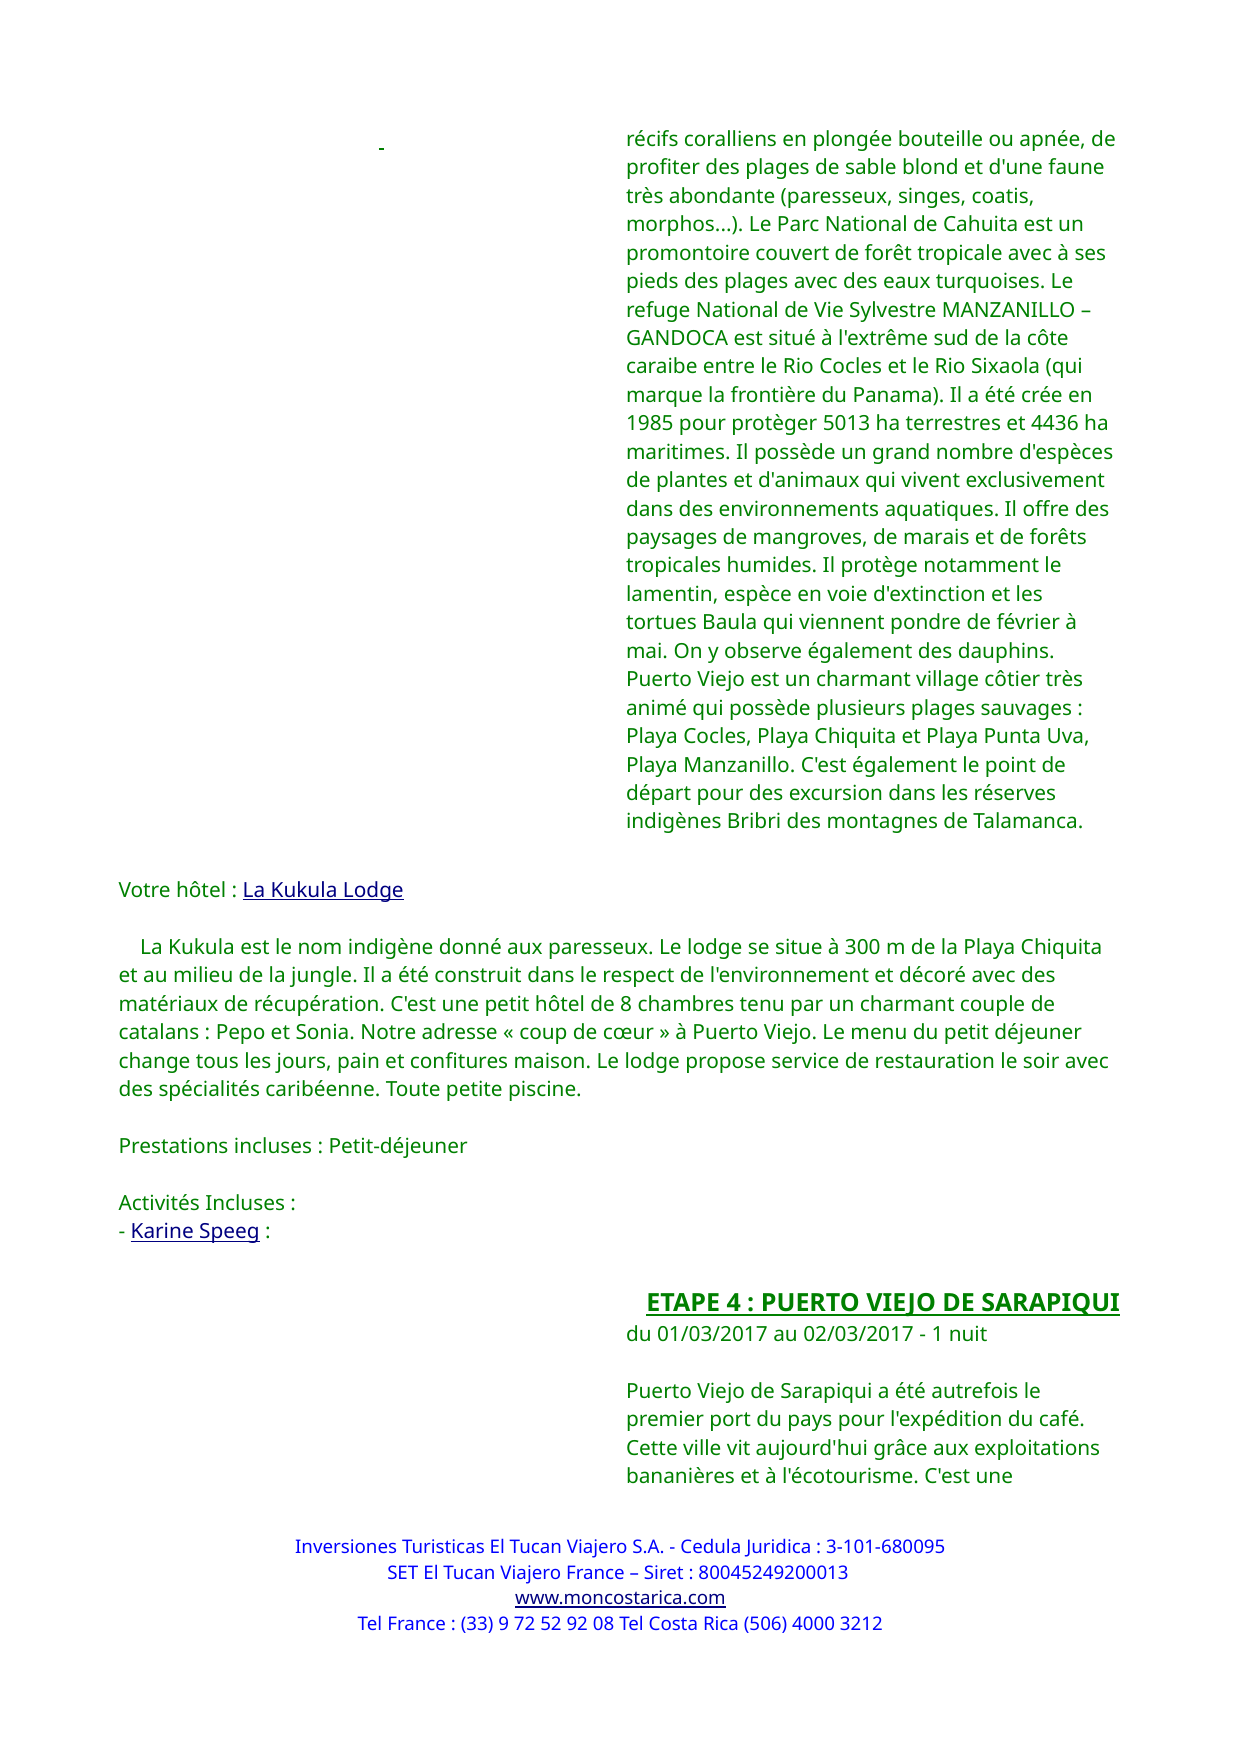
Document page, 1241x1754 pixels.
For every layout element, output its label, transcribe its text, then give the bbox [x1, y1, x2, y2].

text Votre hôtel : La Kukula Lodge [118, 875, 1122, 903]
table_header ETAPE 4 : PUERTO VIEJO DE SARAPIQUI du 01/03/2017 au 02/03/2017 - 1 nuit Puerto Viejo de Sarapiqui a été autrefois le premier port du pays pour l'expédition du café. Cette ville vit aujourd'hui grâce aux exploitations bananières et à l'écotourisme. C'est une [620, 1279, 1122, 1495]
table_header [118, 118, 620, 841]
text - Karine Speeg : [118, 1217, 1122, 1245]
table_header ETAPE 3 : PUERTO VIEJO DE TALAMANCA du 25/02/2017 au 01/03/2017 - 4 nuits Une étape au bord de la mer des caraïbes unique en biodiversité et mélange de culture (créole, rasta, surfeur, bohème) qui donne la possibilité de visiter le Parc National de Cahuita et le Refuge National de Vie Sauvage Manzanillo, d'explorer les récifs coralliens en plongée bouteille ou apnée, de profiter des plages de sable blond et d'une faune très abondante (paresseux, singes, coatis, morphos...). Le Parc National de Cahuita est un promontoire couvert de forêt tropicale avec à ses pieds des plages avec des eaux turquoises. Le refuge National de Vie Sylvestre MANZANILLO – GANDOCA est situé à l'extrême sud de la côte caraibe entre le Rio Cocles et le Rio Sixaola (qui marque la frontière du Panama). Il a été crée en 1985 pour protèger 5013 ha terrestres et 4436 ha maritimes. Il possède un grand nombre d'espèces de plantes et d'animaux qui vivent exclusivement dans des environnements aquatiques. Il offre des paysages de mangroves, de marais et de forêts tropicales humides. Il protège notamment le lamentin, espèce en voie d'extinction et les tortues Baula qui viennent pondre de février à mai. On y observe également des dauphins. Puerto Viejo est un charmant village côtier très animé qui possède plusieurs plages sauvages : Playa Cocles, Playa Chiquita et Playa Punta Uva, Playa Manzanillo. C'est également le point de départ pour des excursion dans les réserves indigènes Bribri des montagnes de Talamanca. [620, 118, 1122, 841]
text Prestations incluses : Petit-déjeuner [118, 1131, 1122, 1160]
table_header [118, 1279, 620, 1495]
text La Kukula est le nom indigène donné aux paresseux. Le lodge se situe à 300 m de la Playa Chiquita et au milieu de la jungle. Il a été construit dans le respect de l'environnement et décoré avec des matériaux de récupération. C'est une petit hôtel de 8 chambres tenu par un charmant couple de catalans : Pepo et Sonia. Notre adresse « coup de cœur » à Puerto Viejo. Le menu du petit déjeuner change tous les jours, pain et confitures maison. Le lodge propose service de restauration le soir avec des spécialités caribéenne. Toute petite piscine. [118, 932, 1122, 1103]
text Activités Incluses : [118, 1188, 1122, 1217]
